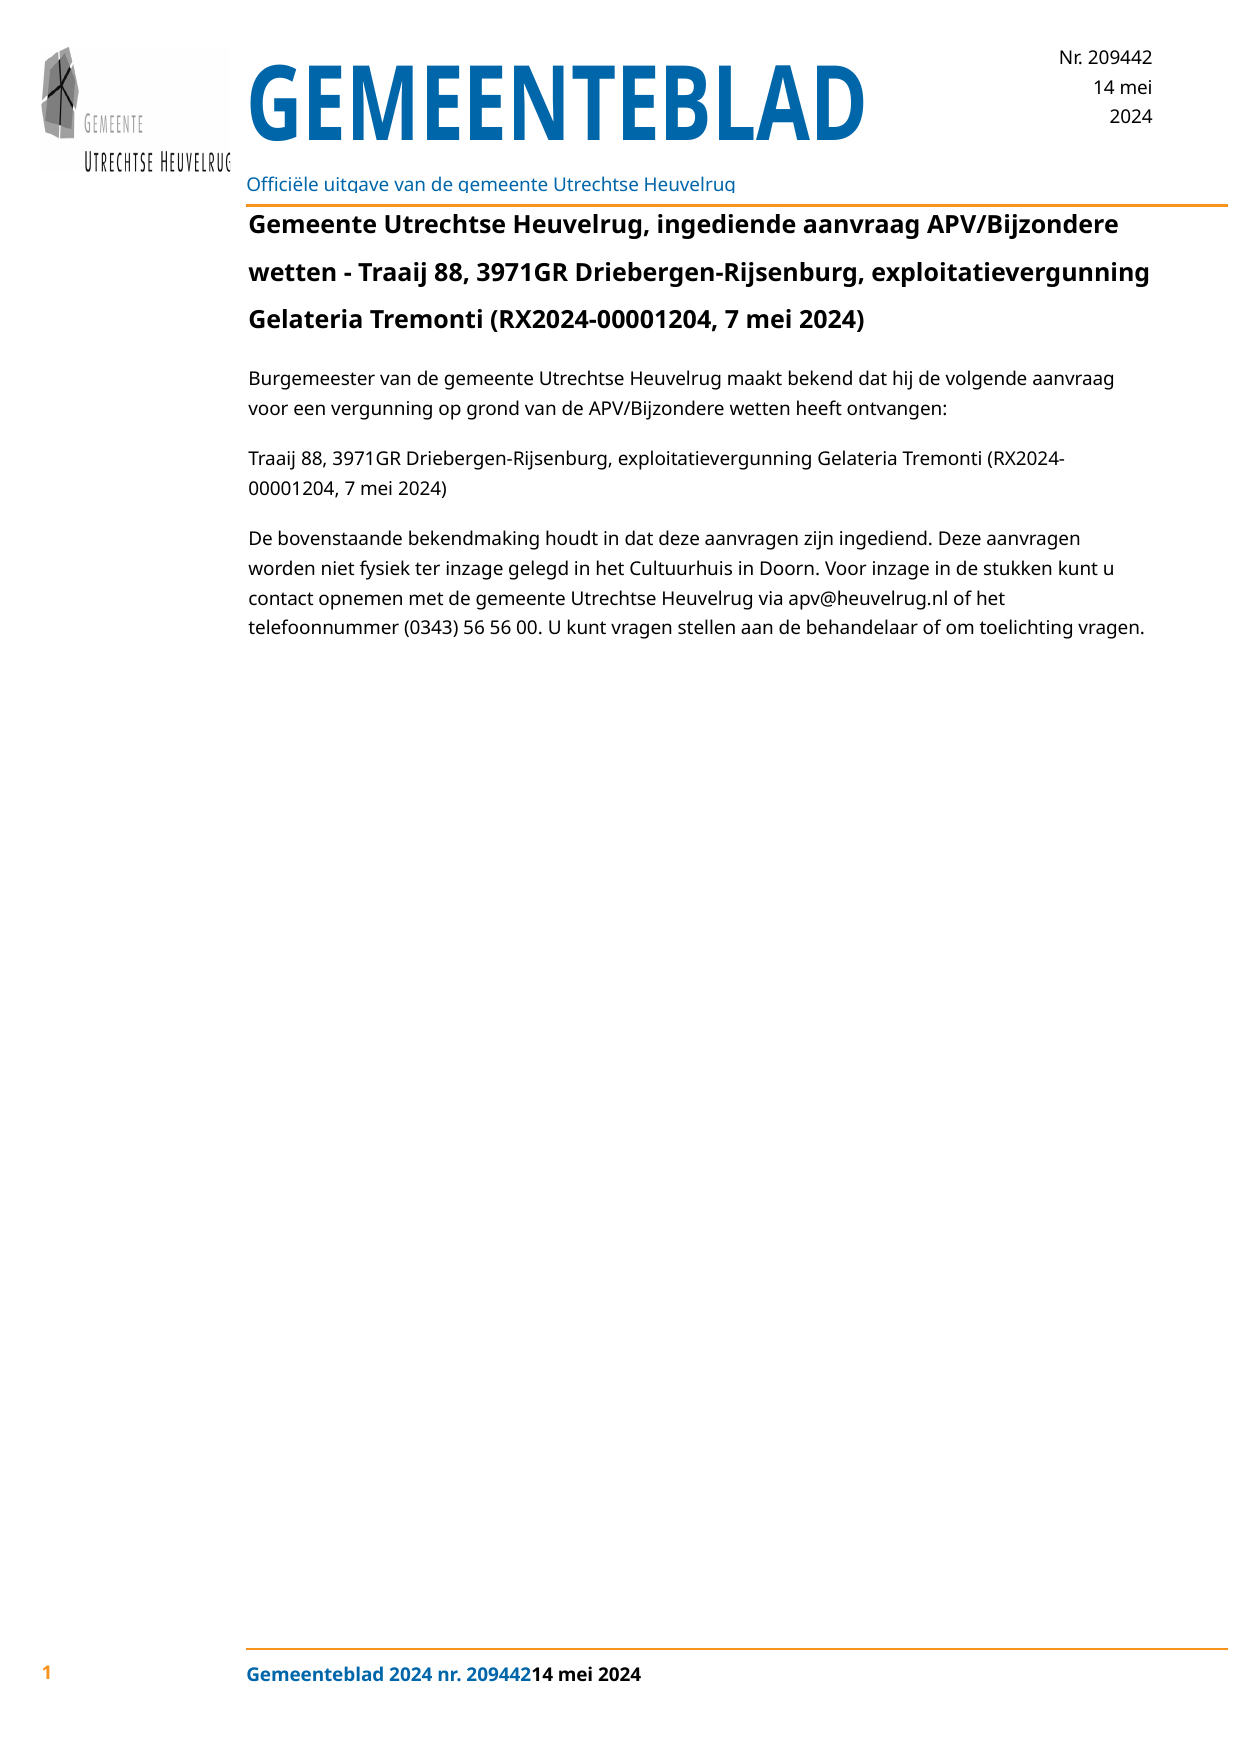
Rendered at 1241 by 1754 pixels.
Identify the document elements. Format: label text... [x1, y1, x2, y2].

text De bovenstaande bekendmaking houdt in dat deze aanvragen zijn ingediend. Deze aanvragen worden niet fysiek ter inzage gelegd in het Cultuurhuis in Doorn. Voor inzage in de stukken kunt u contact opnemen met de gemeente Utrechtse Heuvelrug via apv@heuvelrug.nl of het telefoonnummer (0343) 56 56 00. U kunt vragen stellen aan de behandelaar of om toelichting vragen. [248, 526, 1152, 640]
text Burgemeester van de gemeente Utrechtse Heuvelrug maakt bekend dat hij de volgende aanvraag voor een vergunning op grond van de APV/Bijzondere wetten heeft ontvangen: [248, 366, 1152, 421]
text Traaij 88, 3971GR Driebergen-Rijsenburg, exploitatievergunning Gelateria Tremonti (RX2024-00001204, 7 mei 2024) [248, 446, 1152, 501]
picture [41, 47, 231, 172]
text Gemeente Utrechtse Heuvelrug, ingediende aanvraag APV/Bijzondere wetten - Traaij 88, 3971GR Driebergen-Rijsenburg, exploitatievergunning Gelateria Tremonti (RX2024-00001204, 7 mei 2024) [248, 207, 1152, 336]
